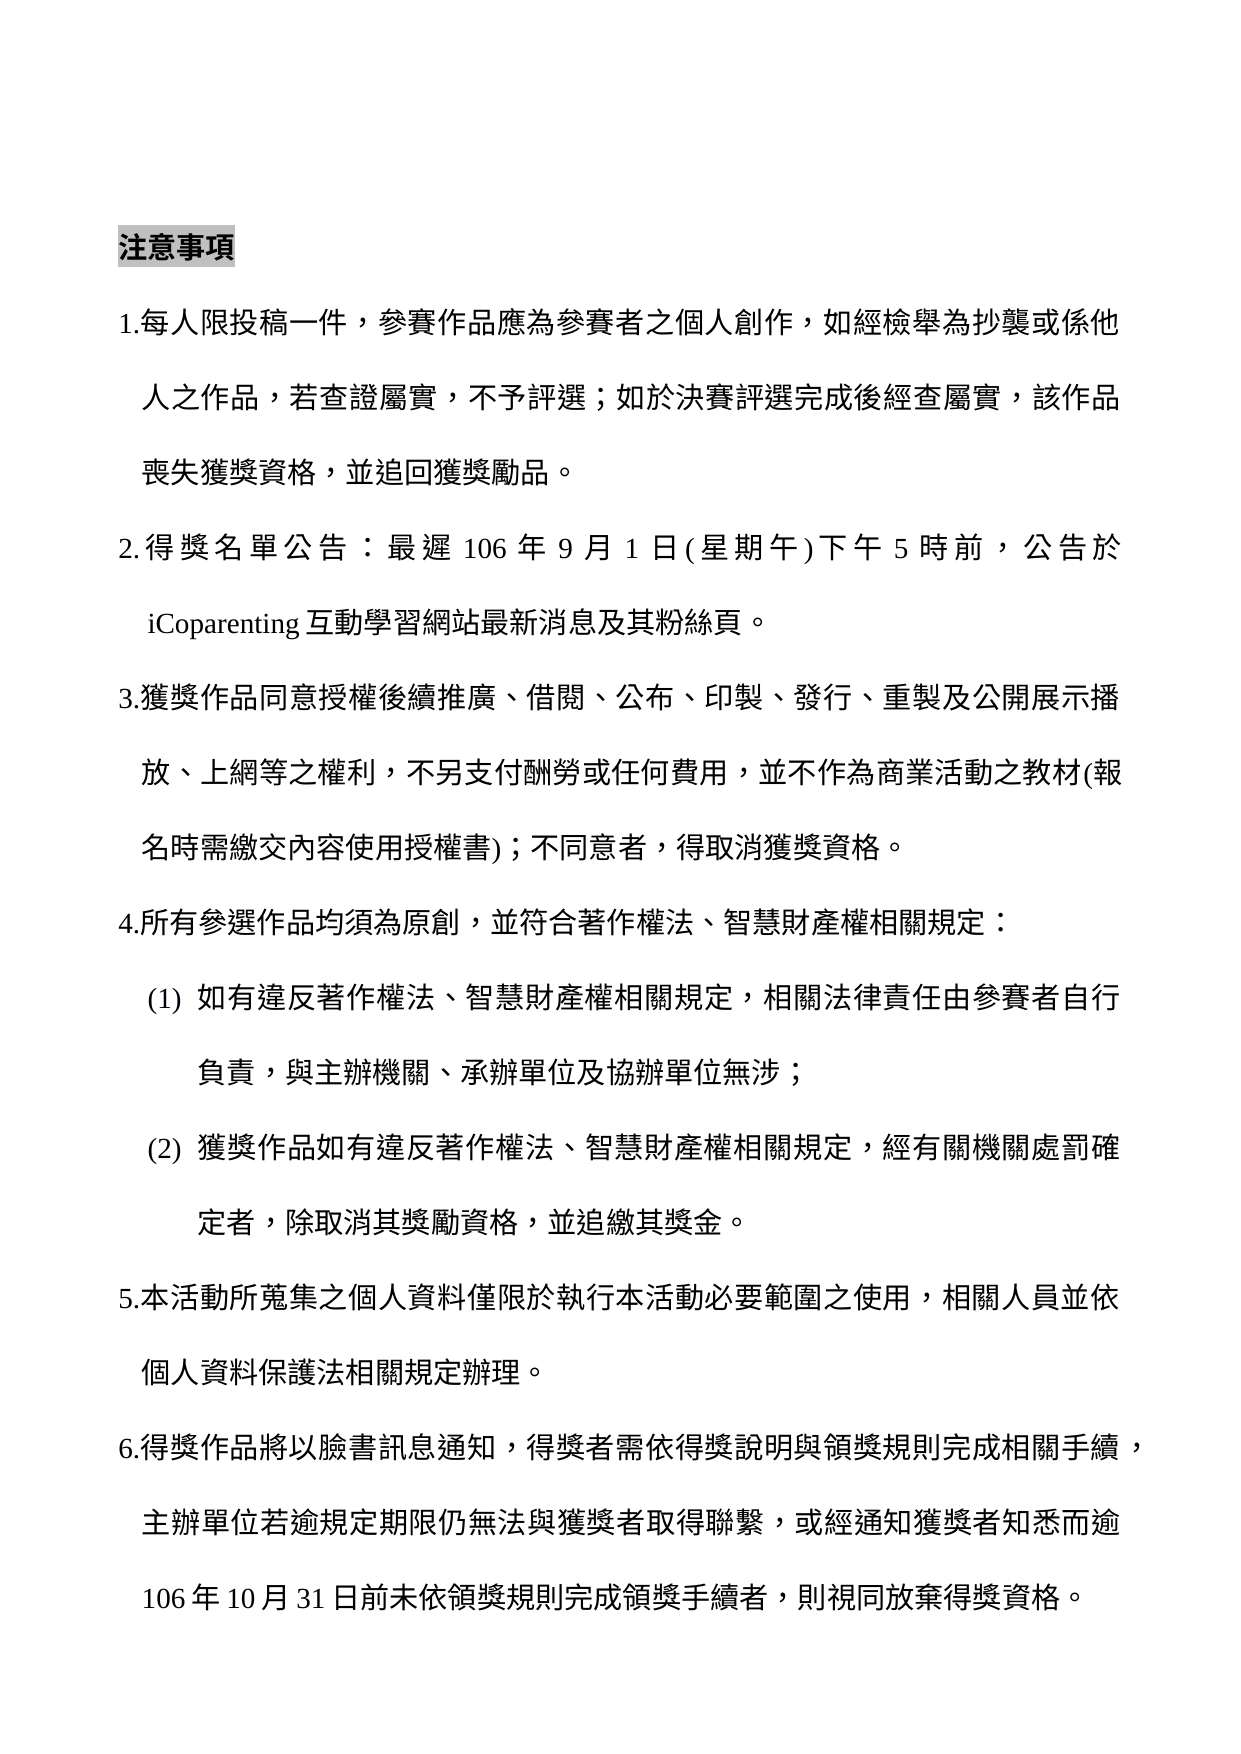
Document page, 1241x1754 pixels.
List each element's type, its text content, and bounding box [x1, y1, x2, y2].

text 注意事項 [118, 202, 1122, 277]
text 3.獲獎作品同意授權後續推廣、借閱、公布、印製、發行、重製及公開展示播放、上網等之權利，不另支付酬勞或任何費用，並不作為商業活動之教材(報名時需繳交內容使用授權書)；不同意者，得取消獲獎資格。 [118, 652, 1122, 877]
text 1.每人限投稿一件，參賽作品應為參賽者之個人創作，如經檢舉為抄襲或係他人之作品，若查證屬實，不予評選；如於決賽評選完成後經查屬實，該作品喪失獲獎資格，並追回獲獎勵品。 [118, 277, 1122, 502]
list 如有違反著作權法、智慧財產權相關規定，相關法律責任由參賽者自行負責，與主辦機關、承辦單位及協辦單位無涉； [147, 952, 1122, 1102]
text 4.所有參選作品均須為原創，並符合著作權法、智慧財產權相關規定： [118, 877, 1122, 952]
text 5.本活動所蒐集之個人資料僅限於執行本活動必要範圍之使用，相關人員並依個人資料保護法相關規定辦理。 [118, 1252, 1122, 1402]
text 6.得獎作品將以臉書訊息通知，得獎者需依得獎說明與領獎規則完成相關手續，主辦單位若逾規定期限仍無法與獲獎者取得聯繫，或經通知獲獎者知悉而逾106年10月31日前未依領獎規則完成領獎手續者，則視同放棄得獎資格。 [118, 1402, 1122, 1627]
text 2.得獎名單公告：最遲106年9月1日(星期午)下午5時前，公告於iCoparenting互動學習網站最新消息及其粉絲頁。 [118, 502, 1122, 652]
list 獲獎作品如有違反著作權法、智慧財產權相關規定，經有關機關處罰確定者，除取消其獎勵資格，並追繳其獎金。 [147, 1102, 1122, 1252]
